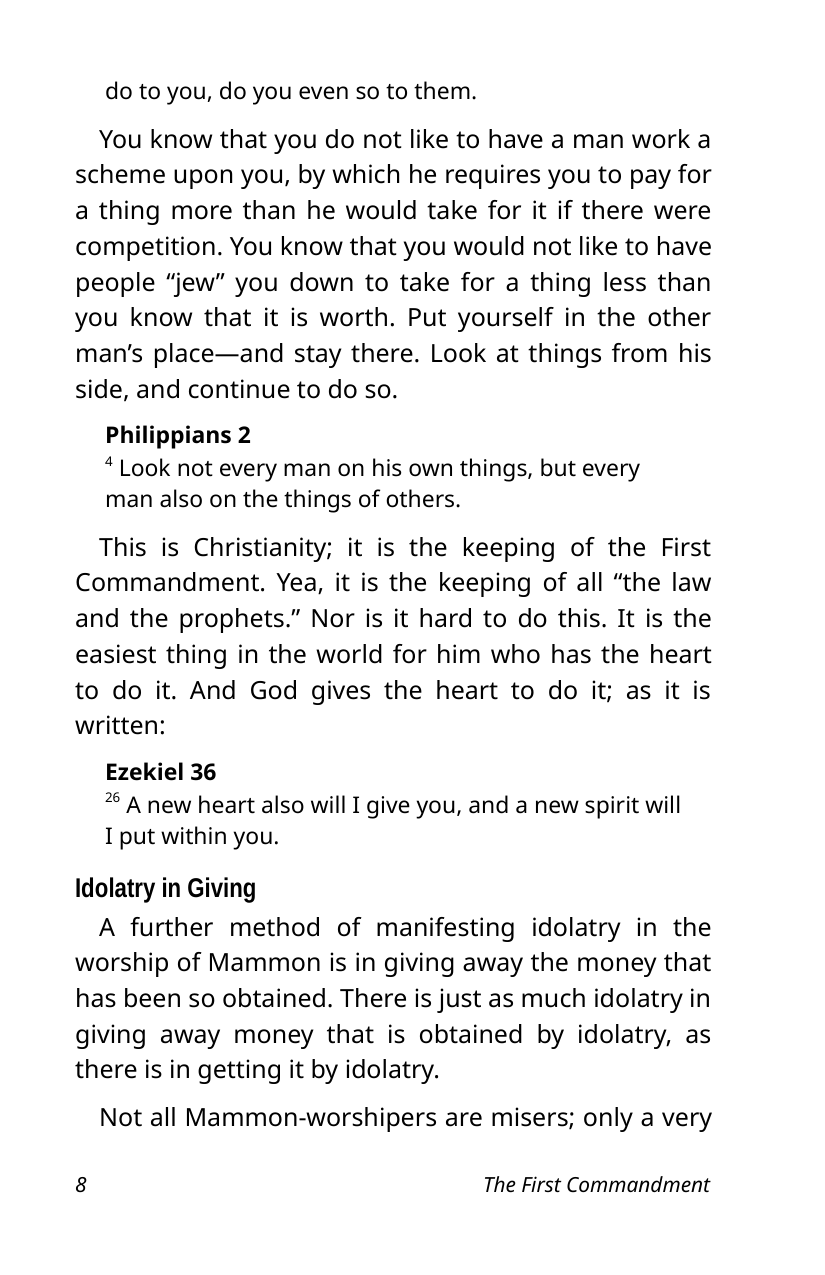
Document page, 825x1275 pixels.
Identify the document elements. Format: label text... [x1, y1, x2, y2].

text 26 A new heart also will I give you, and a new spirit will I put within you. [105, 788, 682, 851]
text Ezekiel 36 [105, 756, 712, 787]
text Not all Mammon-worshipers are misers; only a very [75, 1100, 712, 1134]
text This is Christianity; it is the keeping of the First Commandment. Yea, it is the keeping of all “the law and the prophets.” Nor is it hard to do this. It is the easiest thing in the world for him who has the heart to do it. And God gives the heart to do it; as it is written: [75, 529, 712, 742]
text do to you, do you even so to them. [105, 75, 682, 106]
subtitle Idolatry in Giving [75, 872, 712, 903]
text A further method of manifesting idolatry in the worship of Mammon is in giving away the money that has been so obtained. There is just as much idolatry in giving away money that is obtained by idolatry, as there is in getting it by idolatry. [75, 909, 712, 1086]
text 4 Look not every man on his own things, but every man also on the things of others. [105, 452, 682, 514]
text Philippians 2 [105, 419, 712, 450]
text You know that you do not like to have a man work a scheme upon you, by which he requires you to pay for a thing more than he would take for it if there were competition. You know that you would not like to have people “jew” you down to take for a thing less than you know that it is worth. Put yourself in the other man’s place—and stay there. Look at things from his side, and continue to do so. [75, 121, 712, 405]
